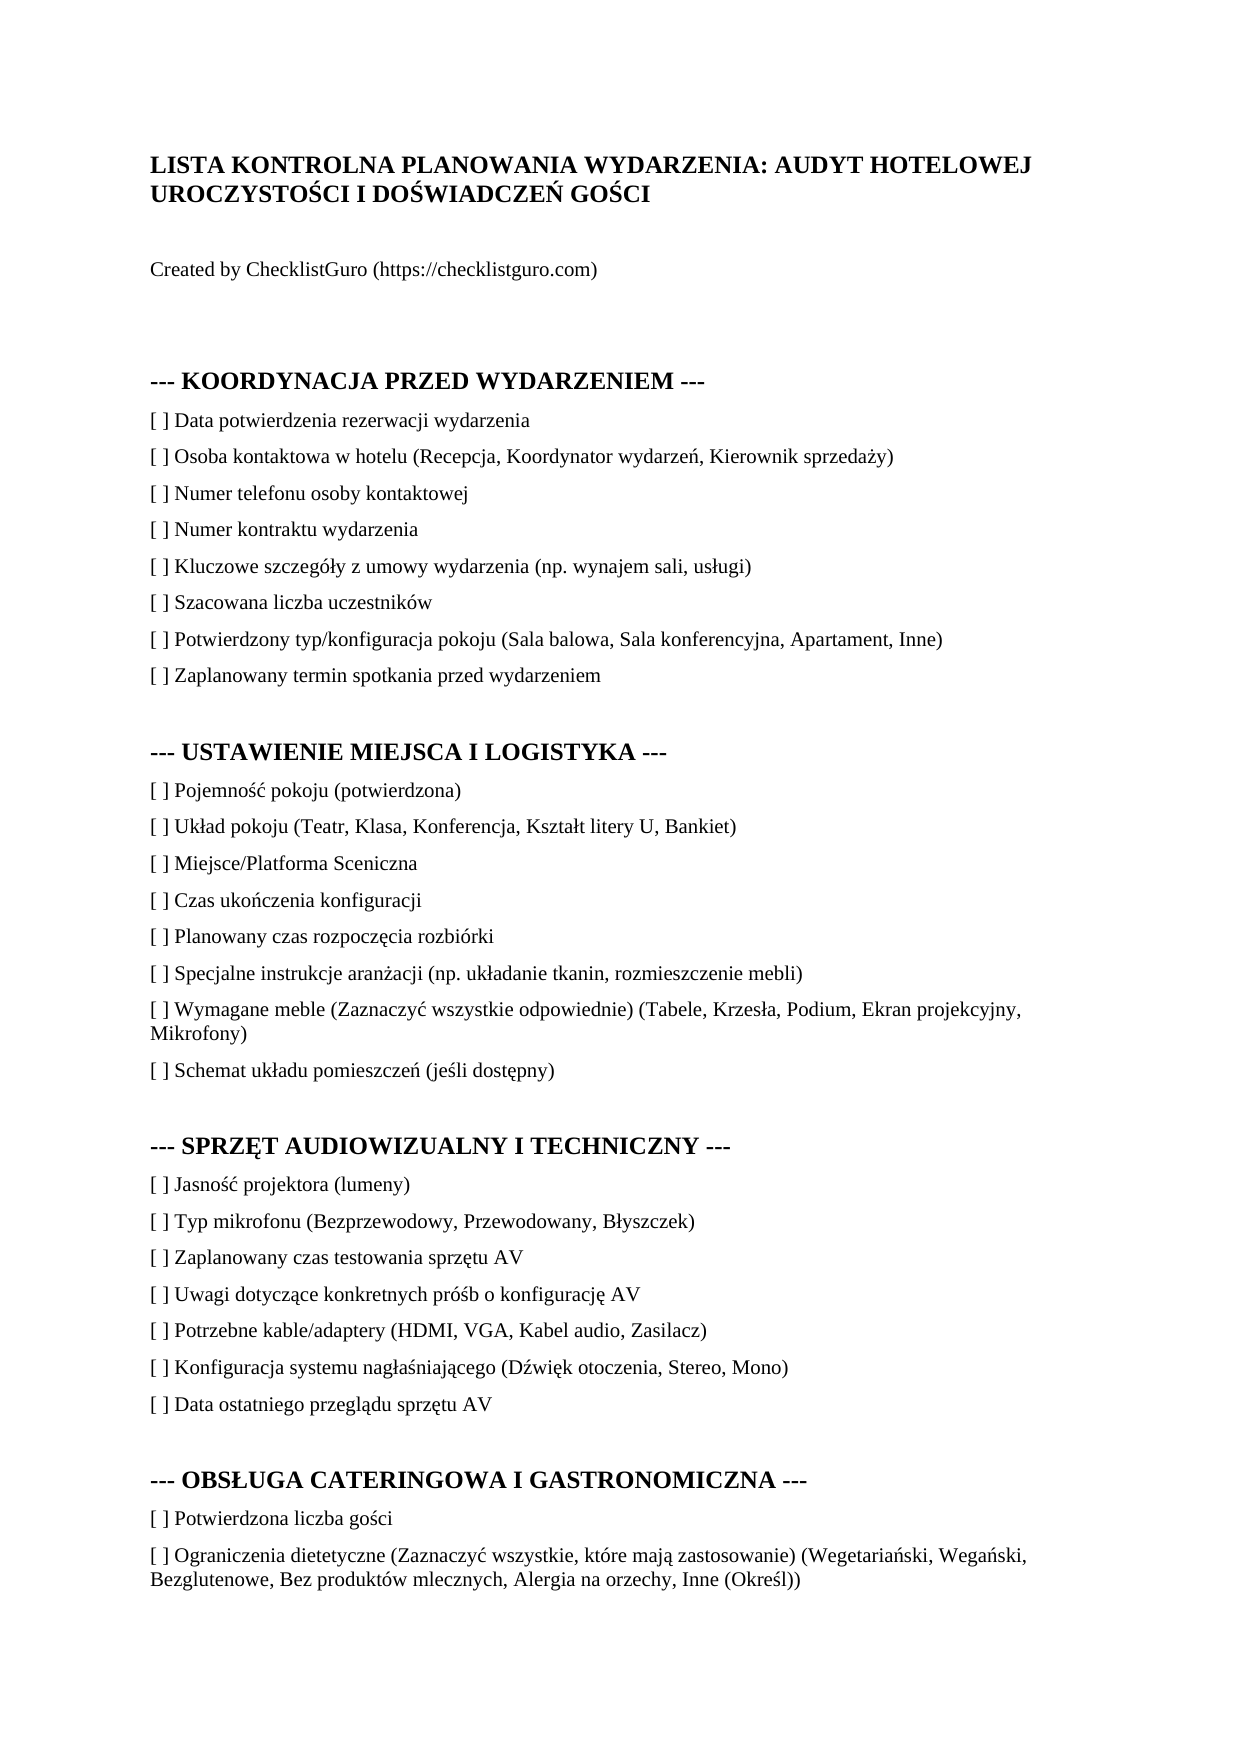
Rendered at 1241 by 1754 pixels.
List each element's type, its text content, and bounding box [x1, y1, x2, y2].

text [ ] Uwagi dotyczące konkretnych próśb o konfigurację AV [150, 1282, 1090, 1306]
text [ ] Potwierdzony typ/konfiguracja pokoju (Sala balowa, Sala konferencyjna, Apartament, Inne) [150, 627, 1090, 651]
text [ ] Potwierdzona liczba gości [150, 1506, 1090, 1530]
text Created by ChecklistGuro (https://checklistguro.com) [150, 257, 1090, 281]
text [ ] Typ mikrofonu (Bezprzewodowy, Przewodowany, Błyszczek) [150, 1209, 1090, 1233]
text [ ] Miejsce/Platforma Sceniczna [150, 851, 1090, 875]
text [ ] Wymagane meble (Zaznaczyć wszystkie odpowiednie) (Tabele, Krzesła, Podium, Ekran projekcyjny, Mikrofony) [150, 997, 1090, 1045]
text [ ] Osoba kontaktowa w hotelu (Recepcja, Koordynator wydarzeń, Kierownik sprzedaży) [150, 444, 1090, 468]
text [ ] Data potwierdzenia rezerwacji wydarzenia [150, 407, 1090, 432]
text [ ] Szacowana liczba uczestników [150, 590, 1090, 614]
text [ ] Konfiguracja systemu nagłaśniającego (Dźwięk otoczenia, Stereo, Mono) [150, 1355, 1090, 1379]
text [ ] Zaplanowany termin spotkania przed wydarzeniem [150, 663, 1090, 687]
text [ ] Zaplanowany czas testowania sprzętu AV [150, 1245, 1090, 1269]
text [ ] Schemat układu pomieszczeń (jeśli dostępny) [150, 1058, 1090, 1082]
text [ ] Numer kontraktu wydarzenia [150, 517, 1090, 541]
text [ ] Czas ukończenia konfiguracji [150, 887, 1090, 912]
text [ ] Ograniczenia dietetyczne (Zaznaczyć wszystkie, które mają zastosowanie) (Wegetariański, Wegański, Bezglutenowe, Bez produktów mlecznych, Alergia na orzechy, Inne (Określ)) [150, 1542, 1090, 1591]
text [ ] Specjalne instrukcje aranżacji (np. układanie tkanin, rozmieszczenie mebli) [150, 961, 1090, 985]
text [ ] Układ pokoju (Teatr, Klasa, Konferencja, Kształt litery U, Bankiet) [150, 814, 1090, 838]
text --- USTAWIENIE MIEJSCA I LOGISTYKA --- [150, 737, 1090, 765]
text [ ] Data ostatniego przeglądu sprzętu AV [150, 1392, 1090, 1416]
text [ ] Potrzebne kable/adaptery (HDMI, VGA, Kabel audio, Zasilacz) [150, 1318, 1090, 1342]
text --- OBSŁUGA CATERINGOWA I GASTRONOMICZNA --- [150, 1465, 1090, 1493]
text --- KOORDYNACJA PRZED WYDARZENIEM --- [150, 366, 1090, 395]
text [ ] Jasność projektora (lumeny) [150, 1172, 1090, 1196]
text [ ] Planowany czas rozpoczęcia rozbiórki [150, 924, 1090, 948]
text --- SPRZĘT AUDIOWIZUALNY I TECHNICZNY --- [150, 1131, 1090, 1160]
text [ ] Numer telefonu osoby kontaktowej [150, 481, 1090, 505]
text LISTA KONTROLNA PLANOWANIA WYDARZENIA: AUDYT HOTELOWEJ UROCZYSTOŚCI I DOŚWIADCZEŃ GOŚCI [150, 150, 1090, 207]
text [ ] Pojemność pokoju (potwierdzona) [150, 778, 1090, 802]
text [ ] Kluczowe szczegóły z umowy wydarzenia (np. wynajem sali, usługi) [150, 554, 1090, 578]
